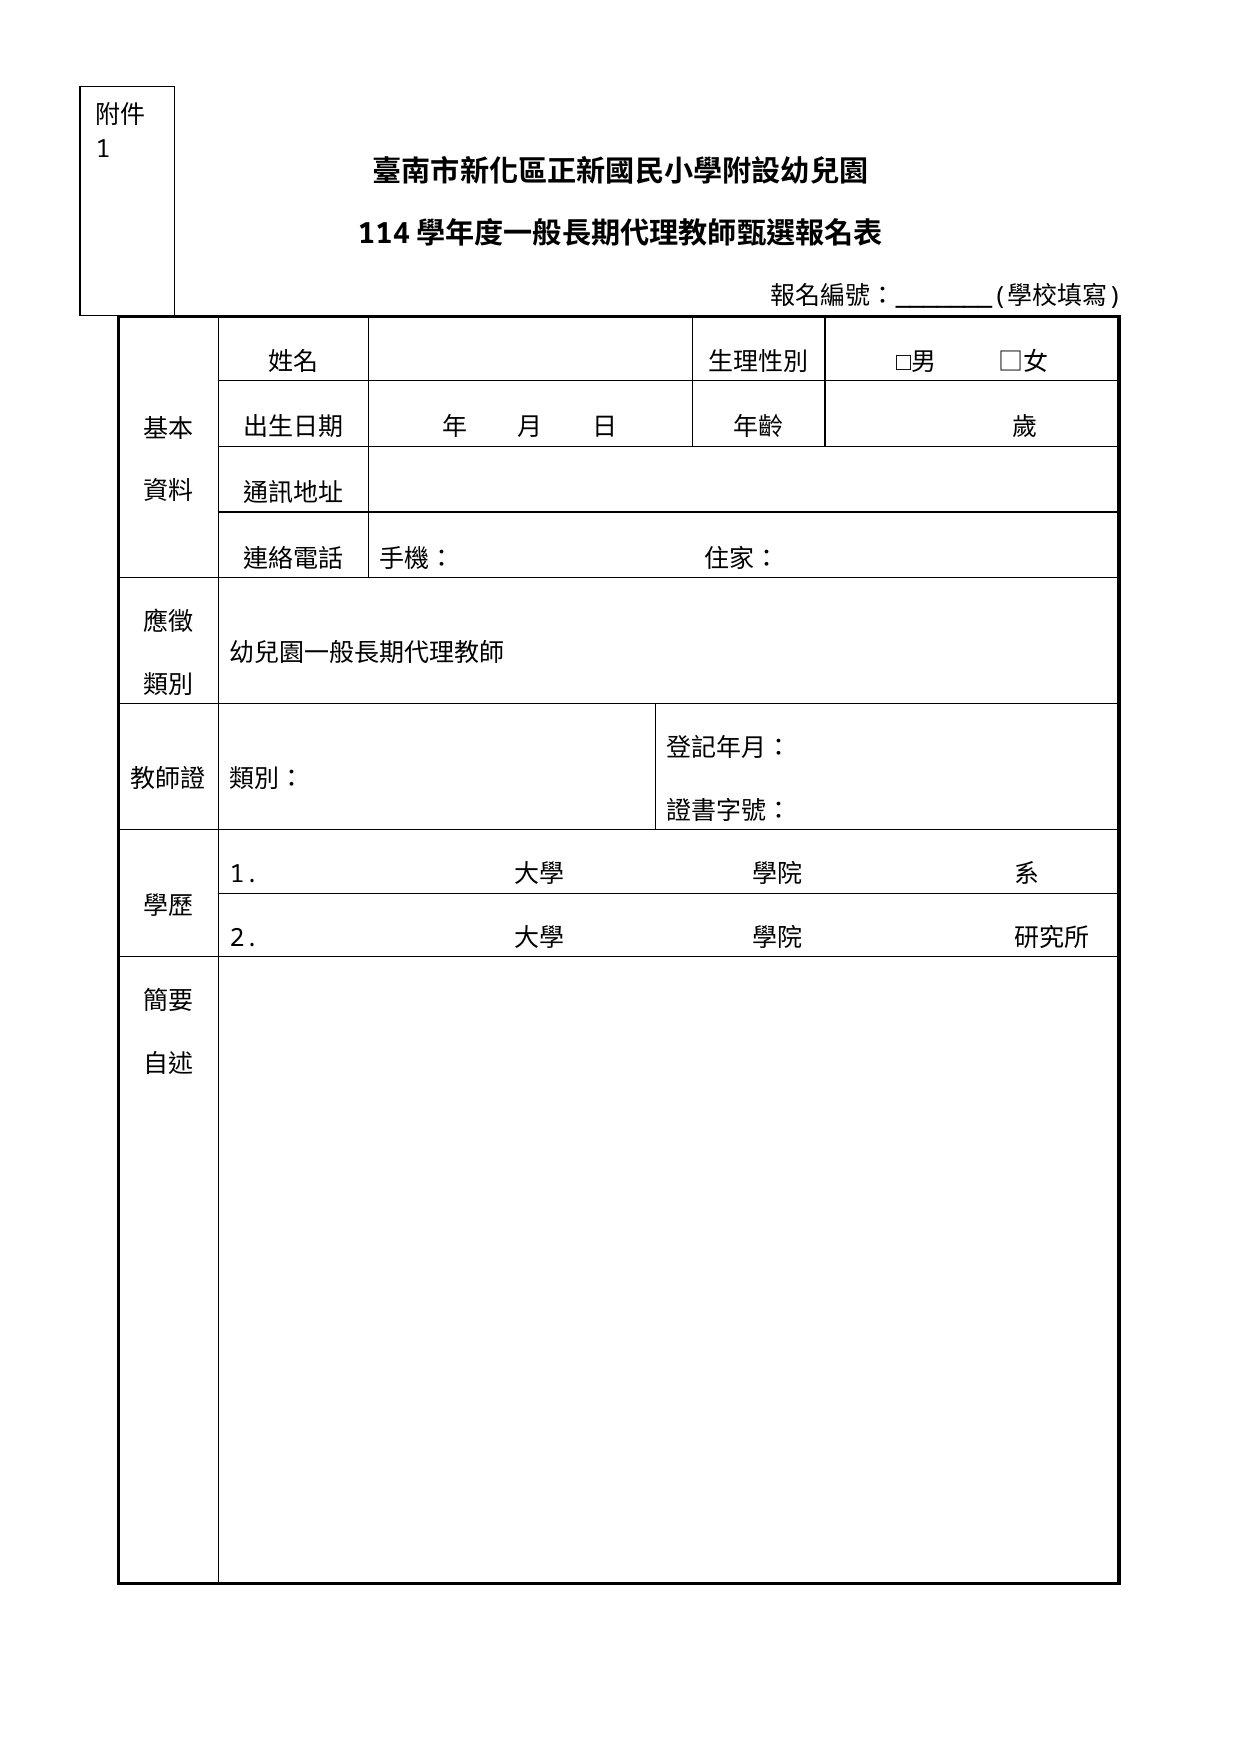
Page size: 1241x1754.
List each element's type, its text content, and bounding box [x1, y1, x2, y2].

table_cell 幼兒園一般長期代理教師 [219, 578, 1117, 703]
table_cell 登記年月： 證書字號： [656, 704, 1117, 829]
text 附件1 [95, 95, 158, 165]
table_cell 類別： [219, 704, 655, 829]
table_cell 通訊地址 [219, 447, 368, 511]
table_header 姓名 [219, 318, 368, 380]
table_cell 2. 大學 學院 研究所 [219, 894, 1117, 956]
table_cell 出生日期 [219, 381, 368, 446]
text 報名編號： (學校填寫) [175, 252, 1122, 314]
table_cell 年齡 [693, 381, 824, 446]
table_header [369, 318, 692, 380]
table_header 生理性別 [693, 318, 824, 380]
text 114學年度一般長期代理教師甄選報名表 [175, 189, 1122, 252]
table_cell 學歷 [120, 830, 218, 956]
table_cell 年 月 日 [369, 381, 692, 446]
table_header 基本 資料 [120, 318, 218, 577]
table_cell 歲 [826, 381, 1117, 446]
text 臺南市新化區正新國民小學附設幼兒園 [175, 127, 1122, 189]
table_cell 連絡電話 [219, 513, 368, 577]
table_cell [219, 957, 1117, 1582]
table_cell 應徵 類別 [120, 578, 218, 703]
table_cell 1. 大學 學院 系 [219, 830, 1117, 893]
table_cell 教師證 [120, 704, 218, 829]
table_cell 簡要 自述 [120, 957, 218, 1582]
table_header □男 □女 [826, 318, 1117, 380]
table_cell [369, 447, 1117, 511]
text [81, 87, 174, 315]
table_cell 手機： 住家： [369, 513, 1117, 577]
